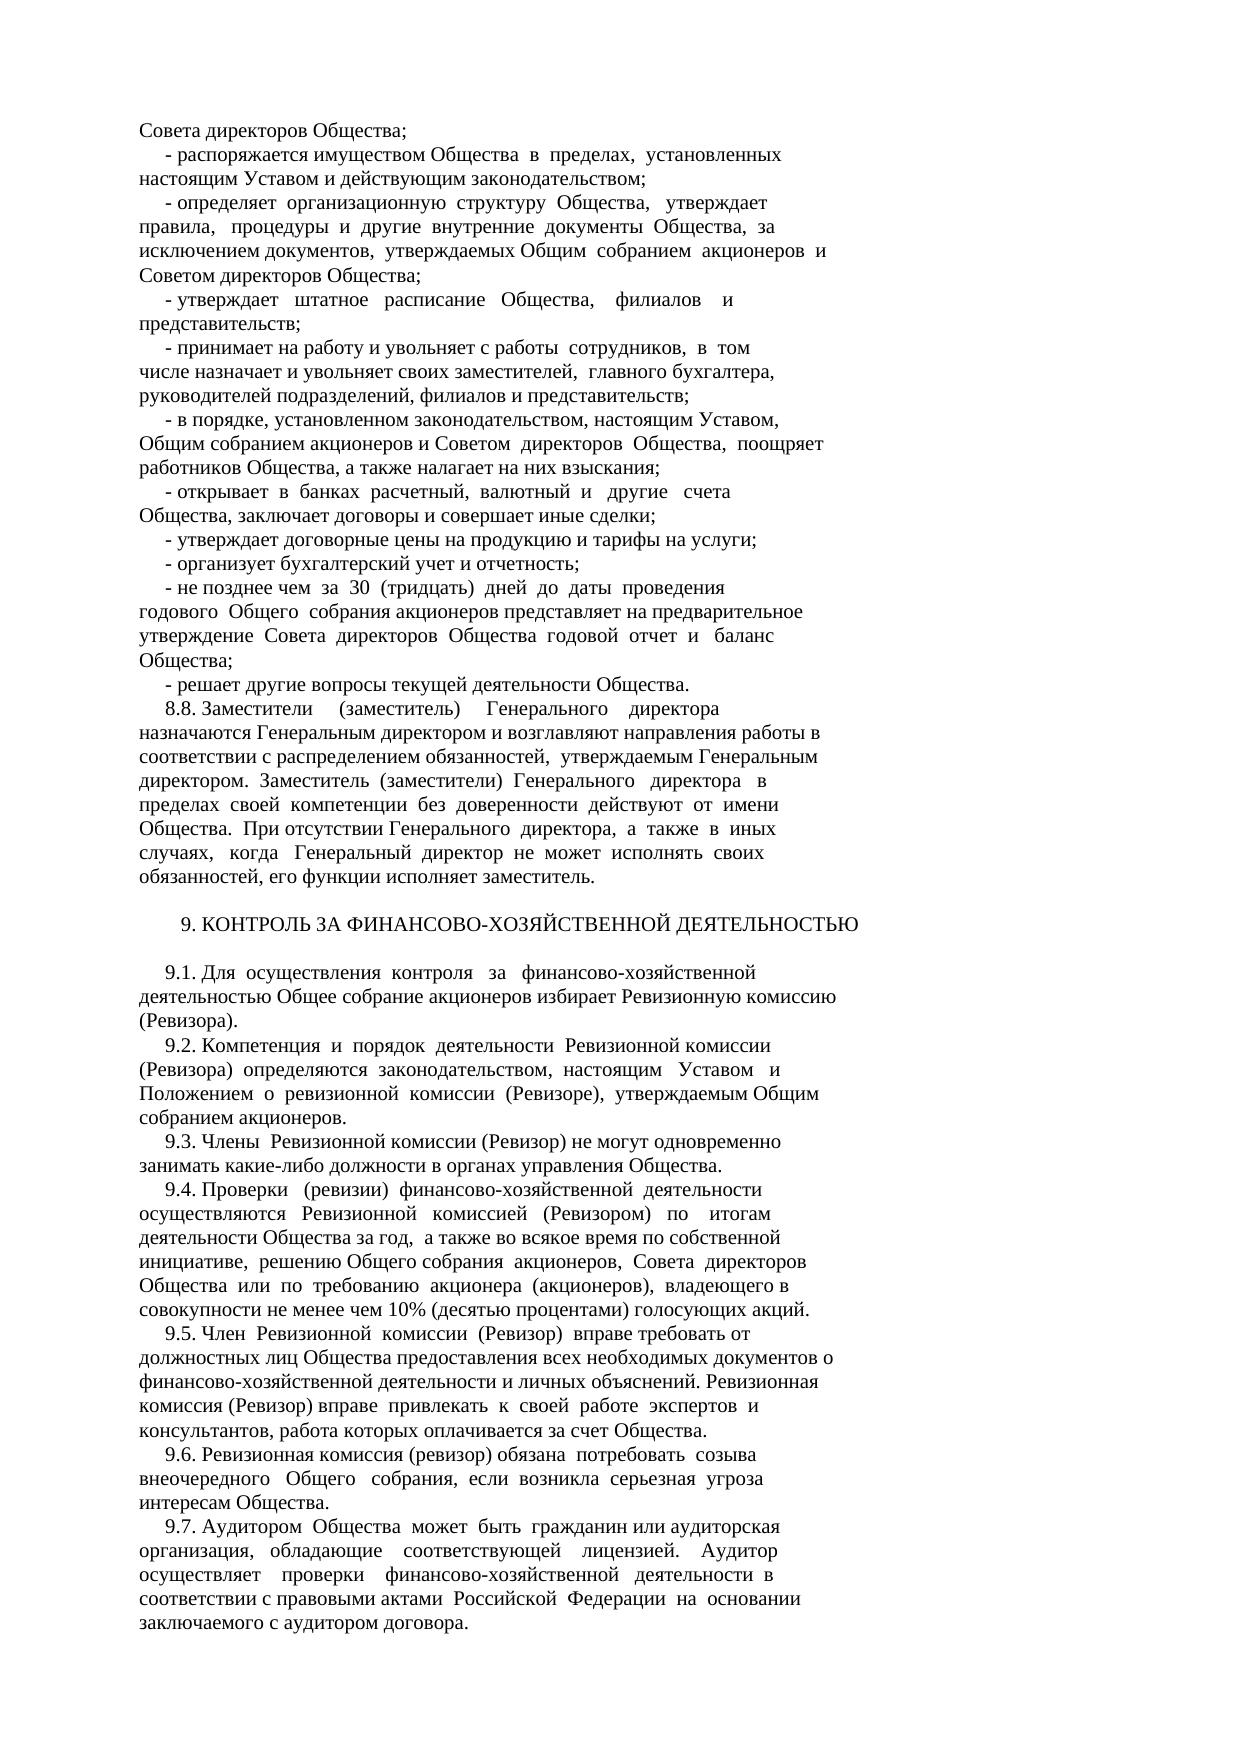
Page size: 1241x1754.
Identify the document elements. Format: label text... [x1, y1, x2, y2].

text директором. Заместитель (заместители) Генерального директора в [118, 768, 1122, 792]
text осуществляет проверки финансово-хозяйственной деятельности в [118, 1562, 1122, 1586]
text деятельности Общества за год, а также во всякое время по собственной [118, 1225, 1122, 1249]
text - открывает в банках расчетный, валютный и другие счета [118, 479, 1122, 503]
text (Ревизора). [118, 1008, 1122, 1032]
text соответствии с правовыми актами Российской Федерации на основании [118, 1586, 1122, 1610]
text - в порядке, установленном законодательством, настоящим Уставом, [118, 407, 1122, 431]
text занимать какие-либо должности в органах управления Общества. [118, 1153, 1122, 1177]
text 9.4. Проверки (ревизии) финансово-хозяйственной деятельности [118, 1177, 1122, 1201]
text осуществляются Ревизионной комиссией (Ревизором) по итогам [118, 1201, 1122, 1225]
text числе назначает и увольняет своих заместителей, главного бухгалтера, [118, 359, 1122, 383]
text 9.1. Для осуществления контроля за финансово-хозяйственной [118, 960, 1122, 984]
text Общим собранием акционеров и Советом директоров Общества, поощряет [118, 431, 1122, 455]
text собранием акционеров. [118, 1105, 1122, 1129]
text пределах своей компетенции без доверенности действуют от имени [118, 792, 1122, 816]
text - не позднее чем за 30 (тридцать) дней до даты проведения [118, 575, 1122, 599]
text 9.3. Члены Ревизионной комиссии (Ревизор) не могут одновременно [118, 1129, 1122, 1153]
text Общества; [118, 647, 1122, 672]
text 8.8. Заместители (заместитель) Генерального директора [118, 696, 1122, 720]
text работников Общества, а также налагает на них взыскания; [118, 455, 1122, 479]
text Советом директоров Общества; [118, 262, 1122, 287]
text 9. КОНТРОЛЬ ЗА ФИНАНСОВО-ХОЗЯЙСТВЕННОЙ ДЕЯТЕЛЬНОСТЬЮ [118, 912, 1122, 936]
text - принимает на работу и увольняет с работы сотрудников, в том [118, 335, 1122, 359]
text (Ревизора) определяются законодательством, настоящим Уставом и [118, 1057, 1122, 1081]
text Общества. При отсутствии Генерального директора, а также в иных [118, 816, 1122, 840]
text - решает другие вопросы текущей деятельности Общества. [118, 672, 1122, 696]
text внеочередного Общего собрания, если возникла серьезная угроза [118, 1466, 1122, 1490]
text случаях, когда Генеральный директор не может исполнять своих [118, 840, 1122, 864]
text - распоряжается имуществом Общества в пределах, установленных [118, 142, 1122, 166]
text настоящим Уставом и действующим законодательством; [118, 166, 1122, 190]
text заключаемого с аудитором договора. [118, 1610, 1122, 1634]
text соответствии с распределением обязанностей, утверждаемым Генеральным [118, 744, 1122, 768]
text должностных лиц Общества предоставления всех необходимых документов о [118, 1345, 1122, 1369]
text обязанностей, его функции исполняет заместитель. [118, 864, 1122, 888]
text 9.5. Член Ревизионной комиссии (Ревизор) вправе требовать от [118, 1321, 1122, 1345]
text организация, обладающие соответствующей лицензией. Аудитор [118, 1538, 1122, 1562]
text Положением о ревизионной комиссии (Ревизоре), утверждаемым Общим [118, 1081, 1122, 1105]
text назначаются Генеральным директором и возглавляют направления работы в [118, 720, 1122, 744]
text - определяет организационную структуру Общества, утверждает [118, 190, 1122, 214]
text 9.6. Ревизионная комиссия (ревизор) обязана потребовать созыва [118, 1442, 1122, 1466]
text - утверждает договорные цены на продукцию и тарифы на услуги; [118, 527, 1122, 551]
text инициативе, решению Общего собрания акционеров, Совета директоров [118, 1249, 1122, 1273]
text Совета директоров Общества; [118, 118, 1122, 142]
text консультантов, работа которых оплачивается за счет Общества. [118, 1417, 1122, 1442]
text Общества или по требованию акционера (акционеров), владеющего в [118, 1273, 1122, 1297]
text правила, процедуры и другие внутренние документы Общества, за [118, 214, 1122, 238]
text - утверждает штатное расписание Общества, филиалов и [118, 287, 1122, 311]
text совокупности не менее чем 10% (десятью процентами) голосующих акций. [118, 1297, 1122, 1321]
text комиссия (Ревизор) вправе привлекать к своей работе экспертов и [118, 1393, 1122, 1417]
text утверждение Совета директоров Общества годовой отчет и баланс [118, 623, 1122, 647]
text годового Общего собрания акционеров представляет на предварительное [118, 599, 1122, 623]
text исключением документов, утверждаемых Общим собранием акционеров и [118, 238, 1122, 262]
text интересам Общества. [118, 1490, 1122, 1514]
text руководителей подразделений, филиалов и представительств; [118, 383, 1122, 407]
text представительств; [118, 311, 1122, 335]
text 9.7. Аудитором Общества может быть гражданин или аудиторская [118, 1514, 1122, 1538]
text 9.2. Компетенция и порядок деятельности Ревизионной комиссии [118, 1032, 1122, 1057]
text деятельностью Общее собрание акционеров избирает Ревизионную комиссию [118, 984, 1122, 1008]
text Общества, заключает договоры и совершает иные сделки; [118, 503, 1122, 527]
text финансово-хозяйственной деятельности и личных объяснений. Ревизионная [118, 1369, 1122, 1393]
text - организует бухгалтерский учет и отчетность; [118, 551, 1122, 575]
